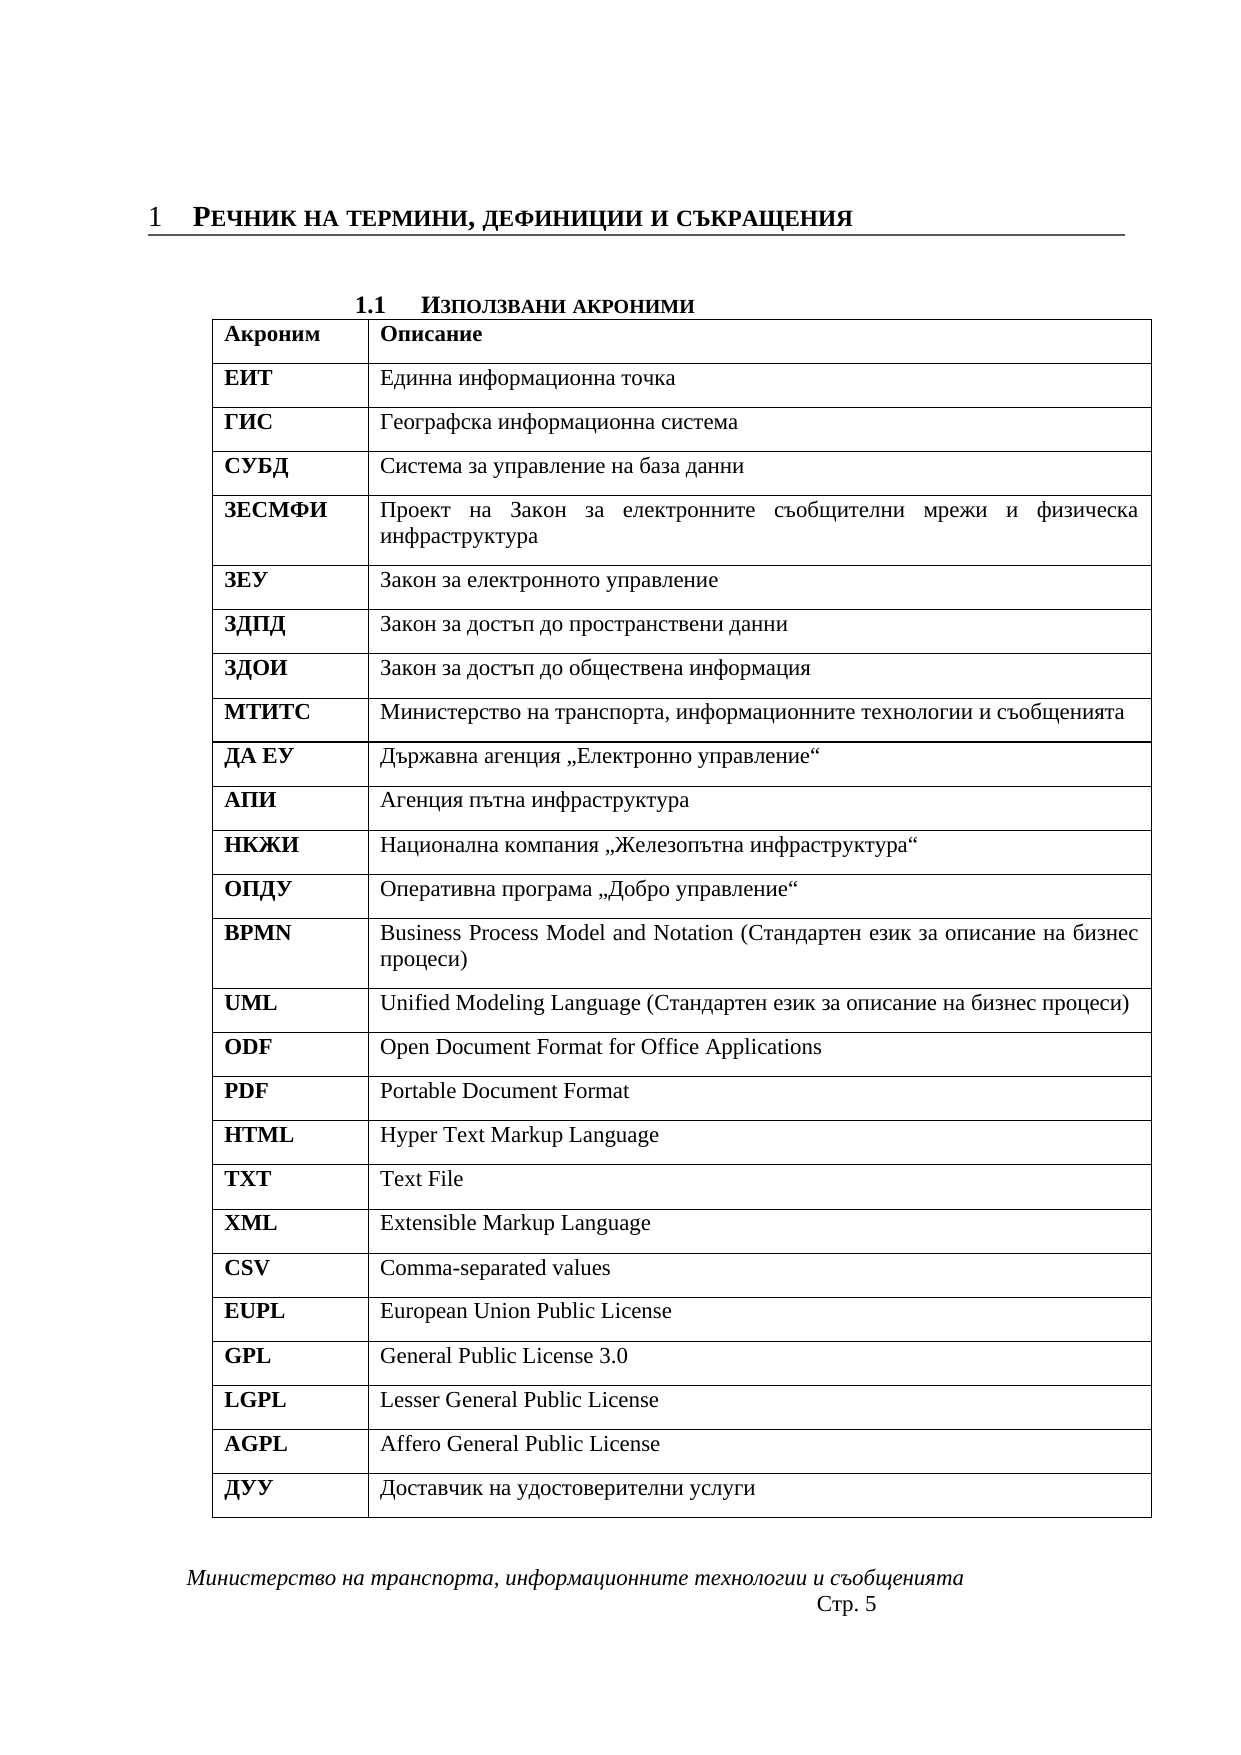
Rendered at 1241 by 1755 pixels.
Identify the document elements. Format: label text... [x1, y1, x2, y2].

table_cell PDF [213, 1077, 368, 1120]
table_cell СУБД [213, 452, 368, 495]
table_cell Extensible Markup Language [369, 1210, 1151, 1252]
table_cell Закон за достъп до пространствени данни [369, 610, 1151, 653]
table_cell Business Process Model and Notation (Стандартен език за описание на бизнес процеси) [369, 919, 1151, 988]
table_cell Text File [369, 1165, 1151, 1208]
table_cell Доставчик на удостоверителни услуги [369, 1474, 1151, 1517]
table_cell АПИ [213, 787, 368, 829]
table_cell TXT [213, 1165, 368, 1208]
table_cell Unified Modeling Language (Стандартен език за описание на бизнес процеси) [369, 989, 1151, 1032]
table_cell ЗЕУ [213, 566, 368, 609]
table_cell ЕИТ [213, 364, 368, 407]
table_cell HTML [213, 1121, 368, 1164]
subtitle Речник на термини, дефиниции и съкращения [148, 199, 1125, 234]
table_header Акроним [213, 320, 368, 363]
table_cell CSV [213, 1254, 368, 1297]
table_cell Lesser General Public License [369, 1386, 1151, 1429]
table_header Описание [369, 320, 1151, 363]
table_cell Portable Document Format [369, 1077, 1151, 1120]
table_cell Open Document Format for Office Applications [369, 1033, 1151, 1076]
table_cell ОПДУ [213, 875, 368, 918]
table_cell ЗДПД [213, 610, 368, 653]
table_cell Географска информационна система [369, 408, 1151, 451]
table_cell GPL [213, 1342, 368, 1385]
table_cell ДУУ [213, 1474, 368, 1517]
table_cell Национална компания „Железопътна инфраструктура“ [369, 831, 1151, 874]
table_cell ДА ЕУ [213, 743, 368, 786]
table_cell МТИТС [213, 699, 368, 741]
table_cell Hyper Text Markup Language [369, 1121, 1151, 1164]
table_cell EUPL [213, 1298, 368, 1341]
table_cell Сomma-separated values [369, 1254, 1151, 1297]
table_cell ГИС [213, 408, 368, 451]
table_cell UML [213, 989, 368, 1032]
table_cell НКЖИ [213, 831, 368, 874]
subtitle Използвани акроними [354, 290, 1125, 318]
table_cell Оперативна програма „Добро управление“ [369, 875, 1151, 918]
table_cell XML [213, 1210, 368, 1252]
table_cell ODF [213, 1033, 368, 1076]
table_cell ЗЕСМФИ [213, 496, 368, 565]
table_cell Закон за електронното управление [369, 566, 1151, 609]
table_cell Affero General Public License [369, 1430, 1151, 1473]
table_cell Закон за достъп до обществена информация [369, 654, 1151, 697]
table_cell Държавна агенция „Електронно управление“ [369, 743, 1151, 786]
table_cell European Union Public License [369, 1298, 1151, 1341]
table_cell Агенция пътна инфраструктура [369, 787, 1151, 829]
table_cell Система за управление на база данни [369, 452, 1151, 495]
table_cell LGPL [213, 1386, 368, 1429]
table_cell Министерство на транспорта, информационните технологии и съобщенията [369, 699, 1151, 741]
table_cell Единна информационна точка [369, 364, 1151, 407]
table_cell General Public License 3.0 [369, 1342, 1151, 1385]
table_cell BPMN [213, 919, 368, 988]
table_cell Проект на Закон за електронните съобщителни мрежи и физическа инфраструктура [369, 496, 1151, 565]
table_cell AGPL [213, 1430, 368, 1473]
table_cell ЗДОИ [213, 654, 368, 697]
